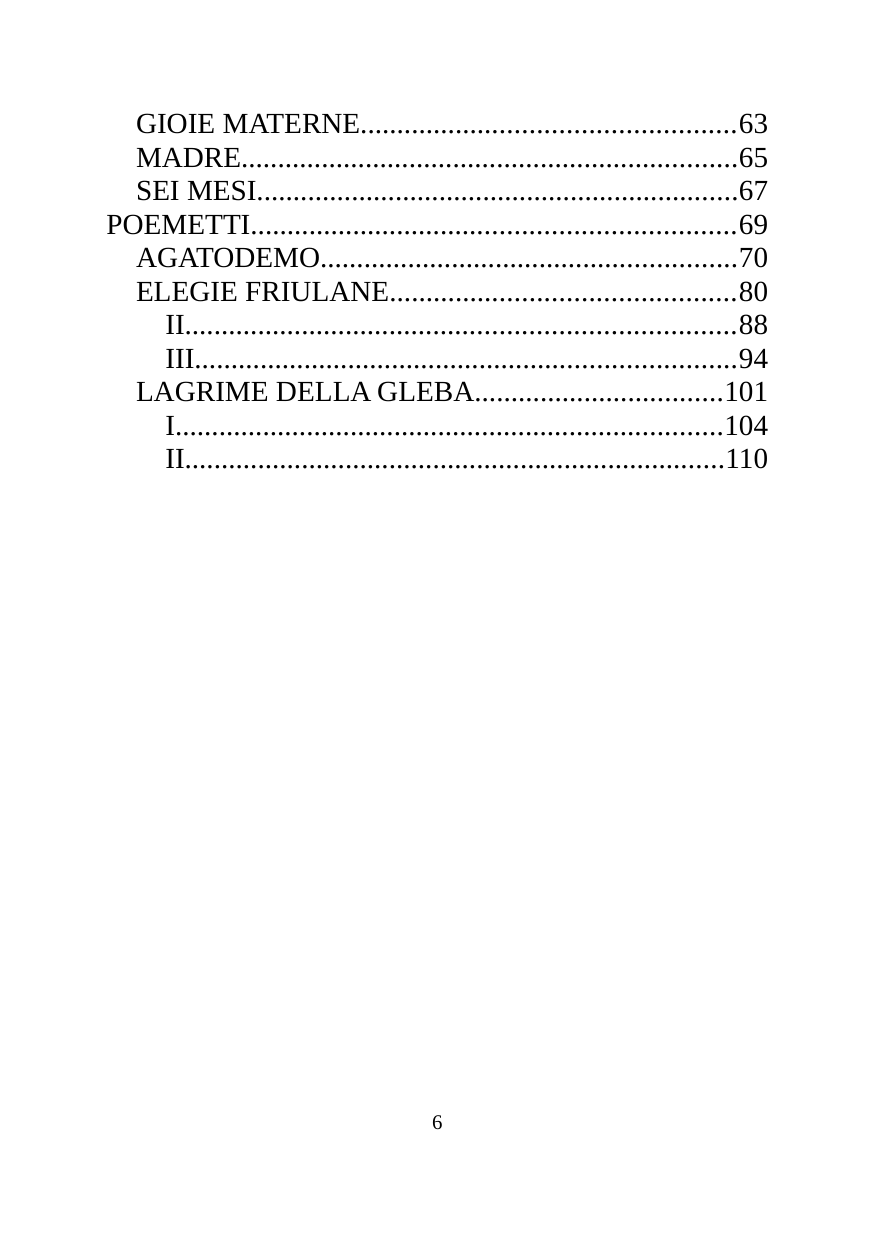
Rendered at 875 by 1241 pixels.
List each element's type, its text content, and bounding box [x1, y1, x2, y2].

text II 88 [165, 307, 768, 341]
text GIOIE MATERNE 63 [136, 106, 768, 140]
text SEI MESI 67 [136, 173, 768, 207]
text ELEGIE FRIULANE 80 [136, 274, 768, 307]
text AGATODEMO 70 [136, 240, 768, 274]
text POEMETTI 69 [106, 207, 768, 240]
text MADRE 65 [136, 140, 768, 173]
text II 110 [165, 442, 768, 475]
text III 94 [165, 341, 768, 374]
text I. 104 [165, 408, 768, 442]
text LAGRIME DELLA GLEBA 101 [136, 374, 768, 408]
